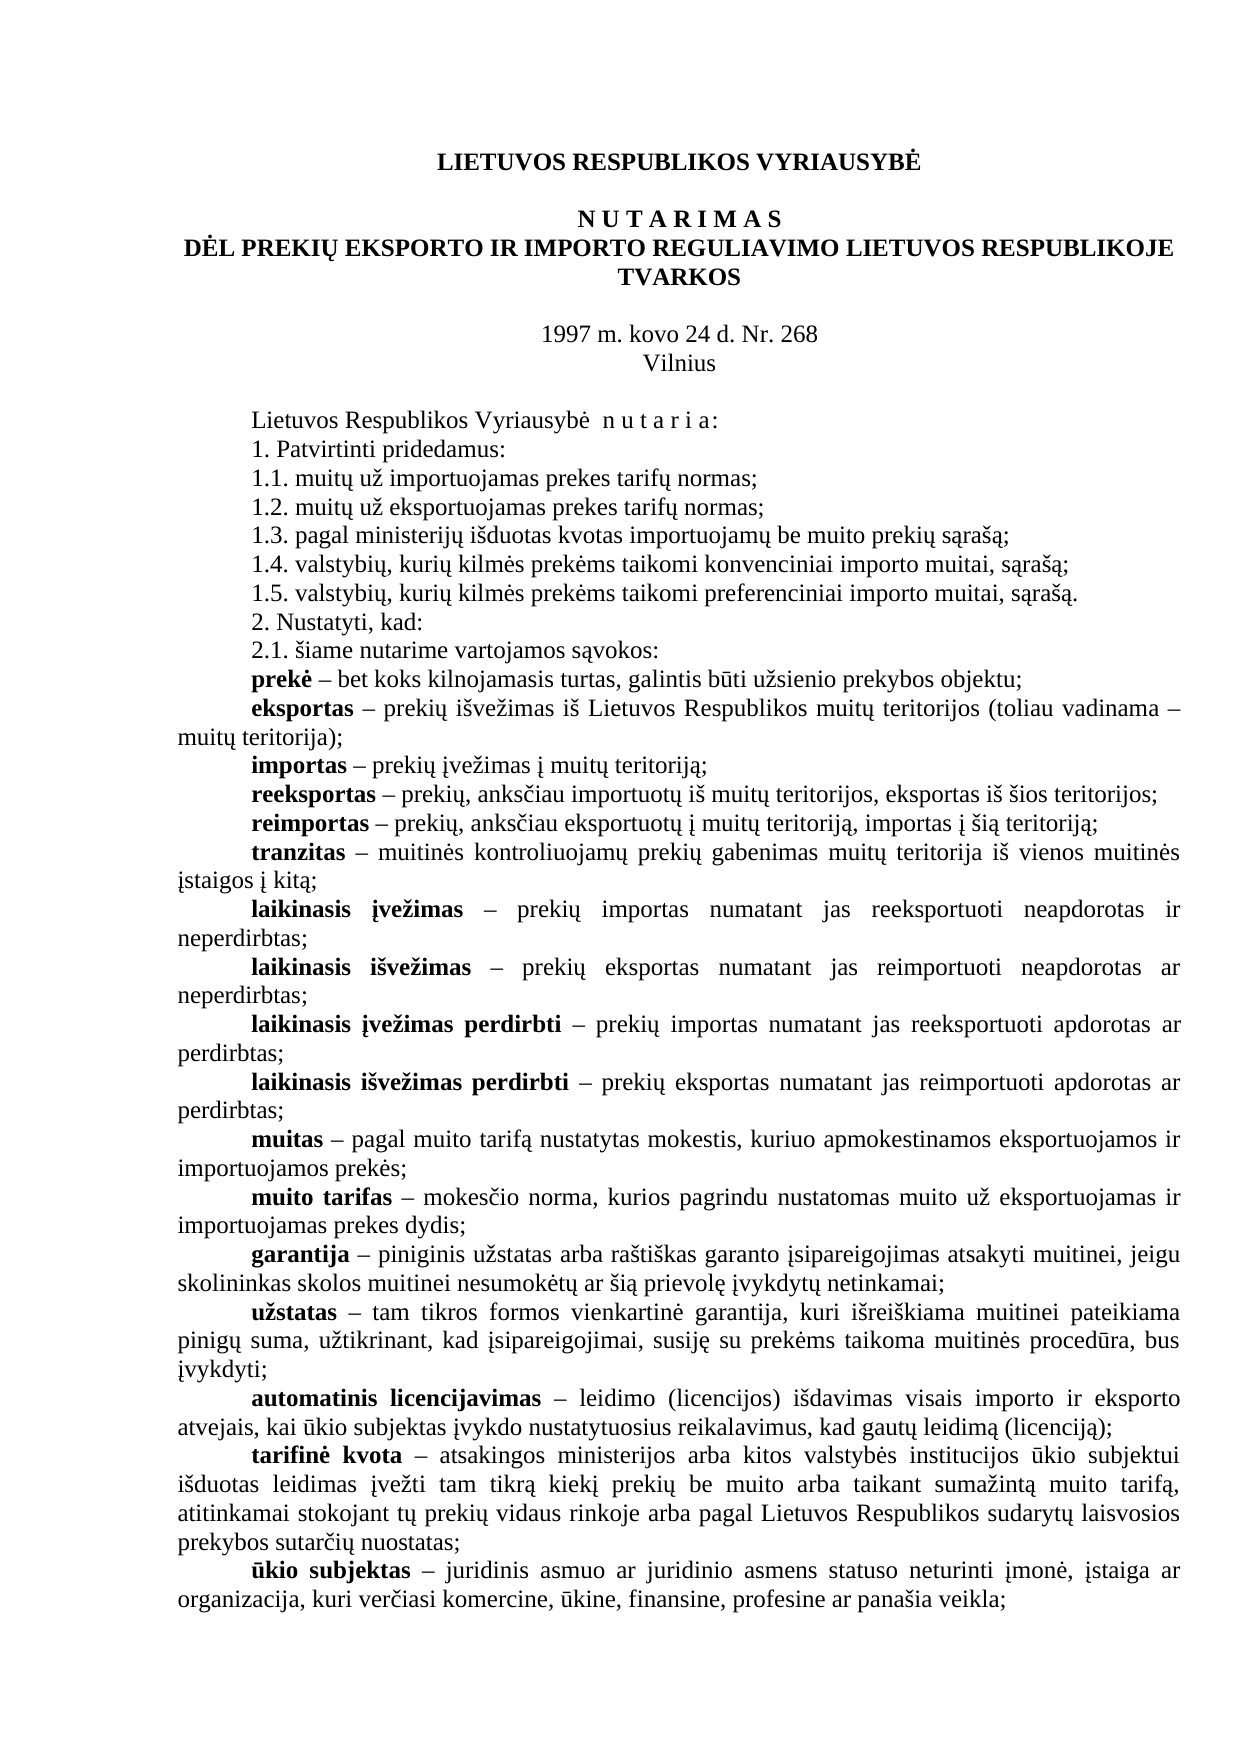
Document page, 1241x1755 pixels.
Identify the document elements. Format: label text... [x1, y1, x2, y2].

text prekė – bet koks kilnojamasis turtas, galintis būti užsienio prekybos objektu; [177, 664, 1181, 693]
text importas – prekių įvežimas į muitų teritoriją; [177, 751, 1181, 779]
text automatinis licencijavimas – leidimo (licencijos) išdavimas visais importo ir eksporto atvejais, kai ūkio subjektas įvykdo nustatytuosius reikalavimus, kad gautų leidimą (licenciją); [177, 1383, 1181, 1441]
text 1.2. muitų už eksportuojamas prekes tarifų normas; [177, 492, 1181, 521]
text 1997 m. kovo 24 d. Nr. 268 [177, 319, 1181, 348]
text LIETUVOS RESPUBLIKOS VYRIAUSYBĖ [177, 147, 1181, 176]
text 1. Patvirtinti pridedamus: [177, 434, 1181, 463]
text eksportas – prekių išvežimas iš Lietuvos Respublikos muitų teritorijos (toliau vadinama – muitų teritorija); [177, 693, 1181, 751]
text tranzitas – muitinės kontroliuojamų prekių gabenimas muitų teritorija iš vienos muitinės įstaigos į kitą; [177, 837, 1181, 894]
text 1.1. muitų už importuojamas prekes tarifų normas; [177, 463, 1181, 492]
text 2. Nustatyti, kad: [177, 607, 1181, 636]
text laikinasis išvežimas perdirbti – prekių eksportas numatant jas reimportuoti apdorotas ar perdirbtas; [177, 1067, 1181, 1124]
text laikinasis įvežimas – prekių importas numatant jas reeksportuoti neapdorotas ir neperdirbtas; [177, 894, 1181, 952]
text muito tarifas – mokesčio norma, kurios pagrindu nustatomas muito už eksportuojamas ir importuojamas prekes dydis; [177, 1182, 1181, 1239]
text užstatas – tam tikros formos vienkartinė garantija, kuri išreiškiama muitinei pateikiama pinigų suma, užtikrinant, kad įsipareigojimai, susiję su prekėms taikoma muitinės procedūra, bus įvykdyti; [177, 1297, 1181, 1383]
text 2.1. šiame nutarime vartojamos sąvokos: [177, 636, 1181, 664]
text reimportas – prekių, anksčiau eksportuotų į muitų teritoriją, importas į šią teritoriją; [177, 808, 1181, 837]
text Lietuvos Respublikos Vyriausybė nutaria: [177, 406, 1181, 434]
text muitas – pagal muito tarifą nustatytas mokestis, kuriuo apmokestinamos eksportuojamos ir importuojamos prekės; [177, 1124, 1181, 1182]
text 1.5. valstybių, kurių kilmės prekėms taikomi preferenciniai importo muitai, sąrašą. [177, 578, 1181, 607]
text 1.3. pagal ministerijų išduotas kvotas importuojamų be muito prekių sąrašą; [177, 521, 1181, 549]
text garantija – piniginis užstatas arba raštiškas garanto įsipareigojimas atsakyti muitinei, jeigu skolininkas skolos muitinei nesumokėtų ar šią prievolę įvykdytų netinkamai; [177, 1239, 1181, 1297]
text DĖL PREKIŲ EKSPORTO IR IMPORTO REGULIAVIMO LIETUVOS RESPUBLIKOJE TVARKOS [177, 233, 1181, 291]
text Vilnius [177, 348, 1181, 377]
text 1.4. valstybių, kurių kilmės prekėms taikomi konvenciniai importo muitai, sąrašą; [177, 549, 1181, 578]
text N U T A R I M A S [177, 204, 1181, 233]
text reeksportas – prekių, anksčiau importuotų iš muitų teritorijos, eksportas iš šios teritorijos; [177, 779, 1181, 808]
text ūkio subjektas – juridinis asmuo ar juridinio asmens statuso neturinti įmonė, įstaiga ar organizacija, kuri verčiasi komercine, ūkine, finansine, profesine ar panašia veikla; [177, 1556, 1181, 1613]
text tarifinė kvota – atsakingos ministerijos arba kitos valstybės institucijos ūkio subjektui išduotas leidimas įvežti tam tikrą kiekį prekių be muito arba taikant sumažintą muito tarifą, atitinkamai stokojant tų prekių vidaus rinkoje arba pagal Lietuvos Respublikos sudarytų laisvosios prekybos sutarčių nuostatas; [177, 1441, 1181, 1556]
text laikinasis išvežimas – prekių eksportas numatant jas reimportuoti neapdorotas ar neperdirbtas; [177, 952, 1181, 1009]
text laikinasis įvežimas perdirbti – prekių importas numatant jas reeksportuoti apdorotas ar perdirbtas; [177, 1009, 1181, 1067]
